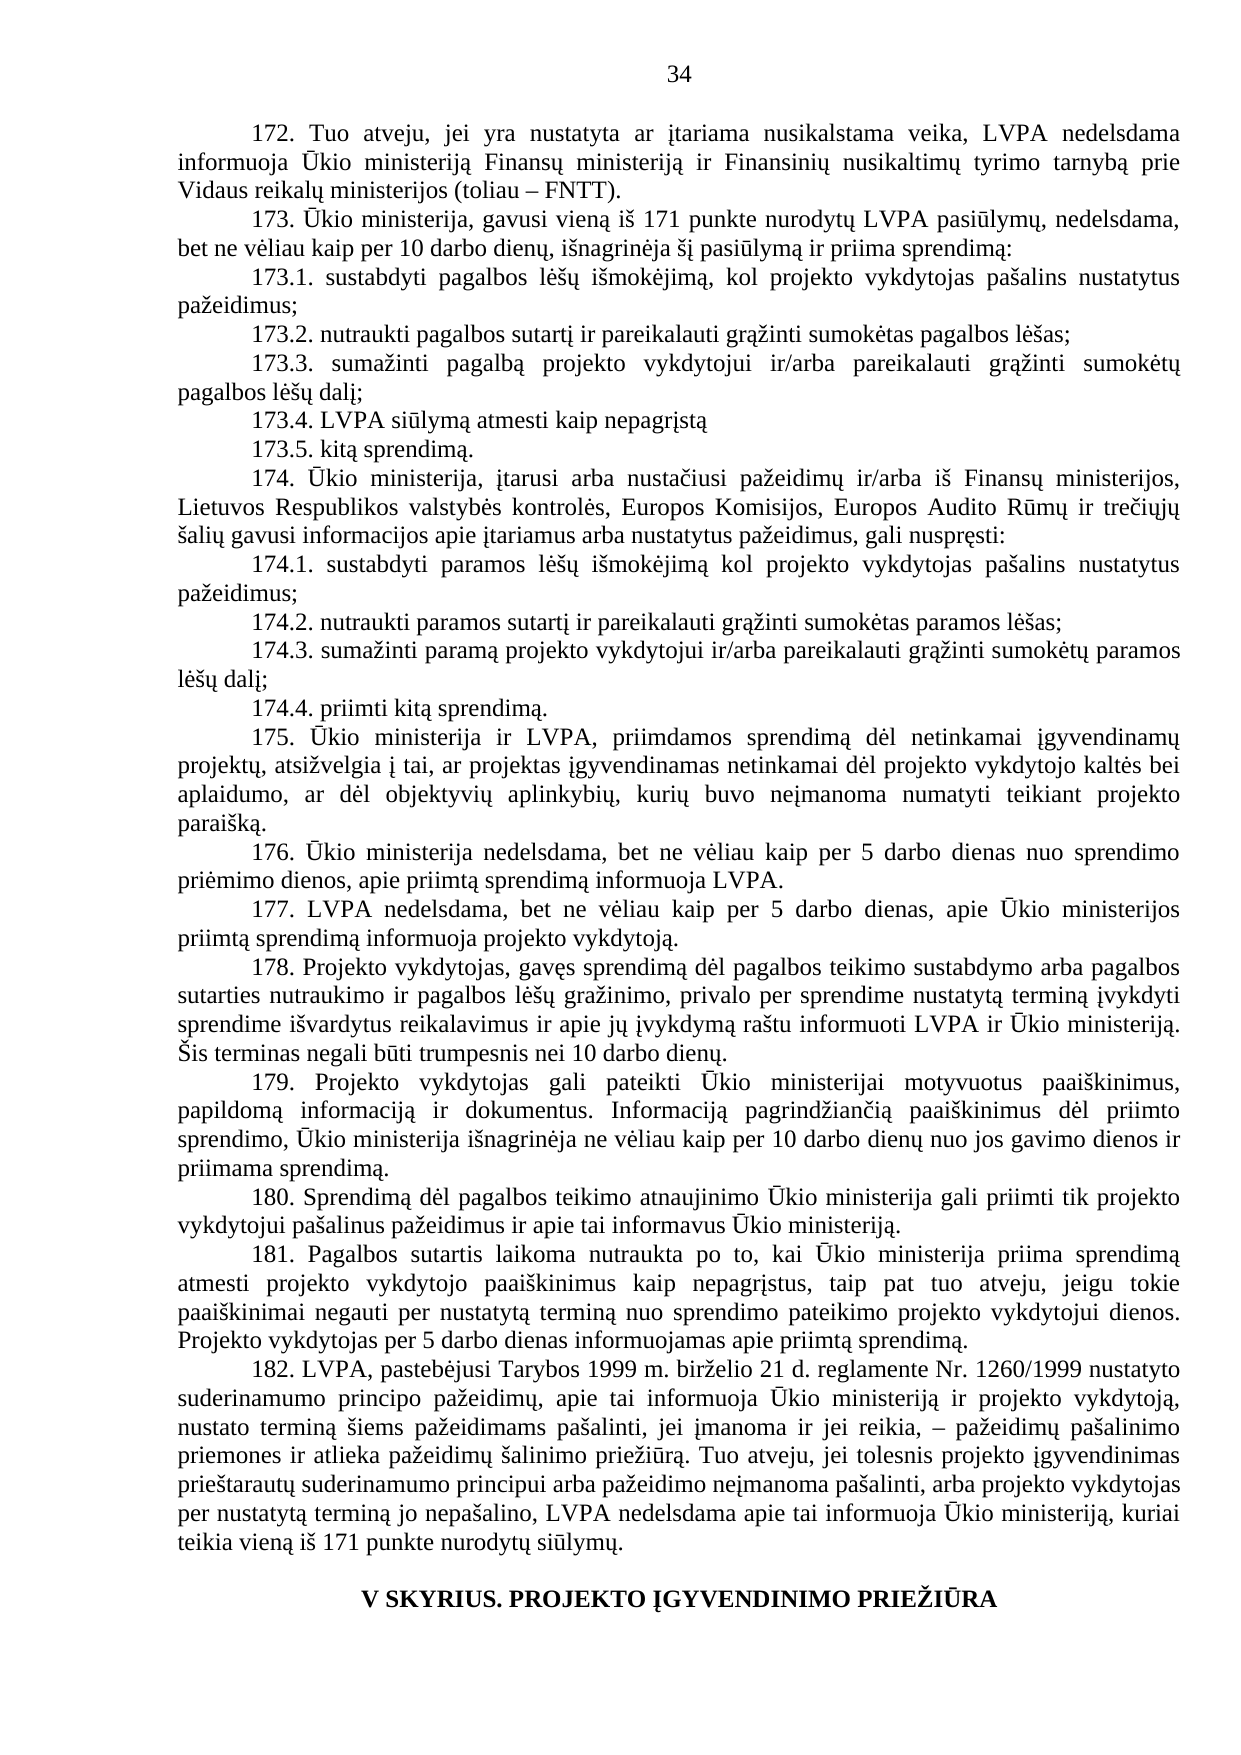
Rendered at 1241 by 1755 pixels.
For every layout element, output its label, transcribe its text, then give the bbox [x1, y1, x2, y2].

text 178. Projekto vykdytojas, gavęs sprendimą dėl pagalbos teikimo sustabdymo arba pagalbos sutarties nutraukimo ir pagalbos lėšų gražinimo, privalo per sprendime nustatytą terminą įvykdyti sprendime išvardytus reikalavimus ir apie jų įvykdymą raštu informuoti LVPA ir Ūkio ministeriją. Šis terminas negali būti trumpesnis nei 10 darbo dienų. [177, 952, 1181, 1067]
text 174.2. nutraukti paramos sutartį ir pareikalauti grąžinti sumokėtas paramos lėšas; [177, 607, 1181, 636]
text 180. Sprendimą dėl pagalbos teikimo atnaujinimo Ūkio ministerija gali priimti tik projekto vykdytojui pašalinus pažeidimus ir apie tai informavus Ūkio ministeriją. [177, 1182, 1181, 1239]
text 179. Projekto vykdytojas gali pateikti Ūkio ministerijai motyvuotus paaiškinimus, papildomą informaciją ir dokumentus. Informaciją pagrindžiančią paaiškinimus dėl priimto sprendimo, Ūkio ministerija išnagrinėja ne vėliau kaip per 10 darbo dienų nuo jos gavimo dienos ir priimama sprendimą. [177, 1067, 1181, 1182]
text 182. LVPA, pastebėjusi Tarybos 1999 m. birželio 21 d. reglamente Nr. 1260/1999 nustatyto suderinamumo principo pažeidimų, apie tai informuoja Ūkio ministeriją ir projekto vykdytoją, nustato terminą šiems pažeidimams pašalinti, jei įmanoma ir jei reikia, – pažeidimų pašalinimo priemones ir atlieka pažeidimų šalinimo priežiūrą. Tuo atveju, jei tolesnis projekto įgyvendinimas prieštarautų suderinamumo principui arba pažeidimo neįmanoma pašalinti, arba projekto vykdytojas per nustatytą terminą jo nepašalino, LVPA nedelsdama apie tai informuoja Ūkio ministeriją, kuriai teikia vieną iš 171 punkte nurodytų siūlymų. [177, 1354, 1181, 1556]
text V SKYRIUS. PROJEKTO ĮGYVENDINIMO PRIEŽIŪRA [177, 1584, 1181, 1613]
text 177. LVPA nedelsdama, bet ne vėliau kaip per 5 darbo dienas, apie Ūkio ministerijos priimtą sprendimą informuoja projekto vykdytoją. [177, 894, 1181, 952]
text 173. Ūkio ministerija, gavusi vieną iš 171 punkte nurodytų LVPA pasiūlymų, nedelsdama, bet ne vėliau kaip per 10 darbo dienų, išnagrinėja šį pasiūlymą ir priima sprendimą: [177, 204, 1181, 262]
text 176. Ūkio ministerija nedelsdama, bet ne vėliau kaip per 5 darbo dienas nuo sprendimo priėmimo dienos, apie priimtą sprendimą informuoja LVPA. [177, 837, 1181, 894]
text 173.3. sumažinti pagalbą projekto vykdytojui ir/arba pareikalauti grąžinti sumokėtų pagalbos lėšų dalį; [177, 348, 1181, 406]
text 173.1. sustabdyti pagalbos lėšų išmokėjimą, kol projekto vykdytojas pašalins nustatytus pažeidimus; [177, 262, 1181, 319]
text 173.4. LVPA siūlymą atmesti kaip nepagrįstą [177, 406, 1181, 434]
text 181. Pagalbos sutartis laikoma nutraukta po to, kai Ūkio ministerija priima sprendimą atmesti projekto vykdytojo paaiškinimus kaip nepagrįstus, taip pat tuo atveju, jeigu tokie paaiškinimai negauti per nustatytą terminą nuo sprendimo pateikimo projekto vykdytojui dienos. Projekto vykdytojas per 5 darbo dienas informuojamas apie priimtą sprendimą. [177, 1239, 1181, 1354]
text 173.2. nutraukti pagalbos sutartį ir pareikalauti grąžinti sumokėtas pagalbos lėšas; [177, 319, 1181, 348]
text 174. Ūkio ministerija, įtarusi arba nustačiusi pažeidimų ir/arba iš Finansų ministerijos, Lietuvos Respublikos valstybės kontrolės, Europos Komisijos, Europos Audito Rūmų ir trečiųjų šalių gavusi informacijos apie įtariamus arba nustatytus pažeidimus, gali nuspręsti: [177, 463, 1181, 549]
text 175. Ūkio ministerija ir LVPA, priimdamos sprendimą dėl netinkamai įgyvendinamų projektų, atsižvelgia į tai, ar projektas įgyvendinamas netinkamai dėl projekto vykdytojo kaltės bei aplaidumo, ar dėl objektyvių aplinkybių, kurių buvo neįmanoma numatyti teikiant projekto paraišką. [177, 722, 1181, 837]
text 174.4. priimti kitą sprendimą. [177, 693, 1181, 722]
text 174.1. sustabdyti paramos lėšų išmokėjimą kol projekto vykdytojas pašalins nustatytus pažeidimus; [177, 549, 1181, 607]
text 174.3. sumažinti paramą projekto vykdytojui ir/arba pareikalauti grąžinti sumokėtų paramos lėšų dalį; [177, 636, 1181, 693]
text 173.5. kitą sprendimą. [177, 434, 1181, 463]
text 172. Tuo atveju, jei yra nustatyta ar įtariama nusikalstama veika, LVPA nedelsdama informuoja Ūkio ministeriją Finansų ministeriją ir Finansinių nusikaltimų tyrimo tarnybą prie Vidaus reikalų ministerijos (toliau – FNTT). [177, 118, 1181, 204]
